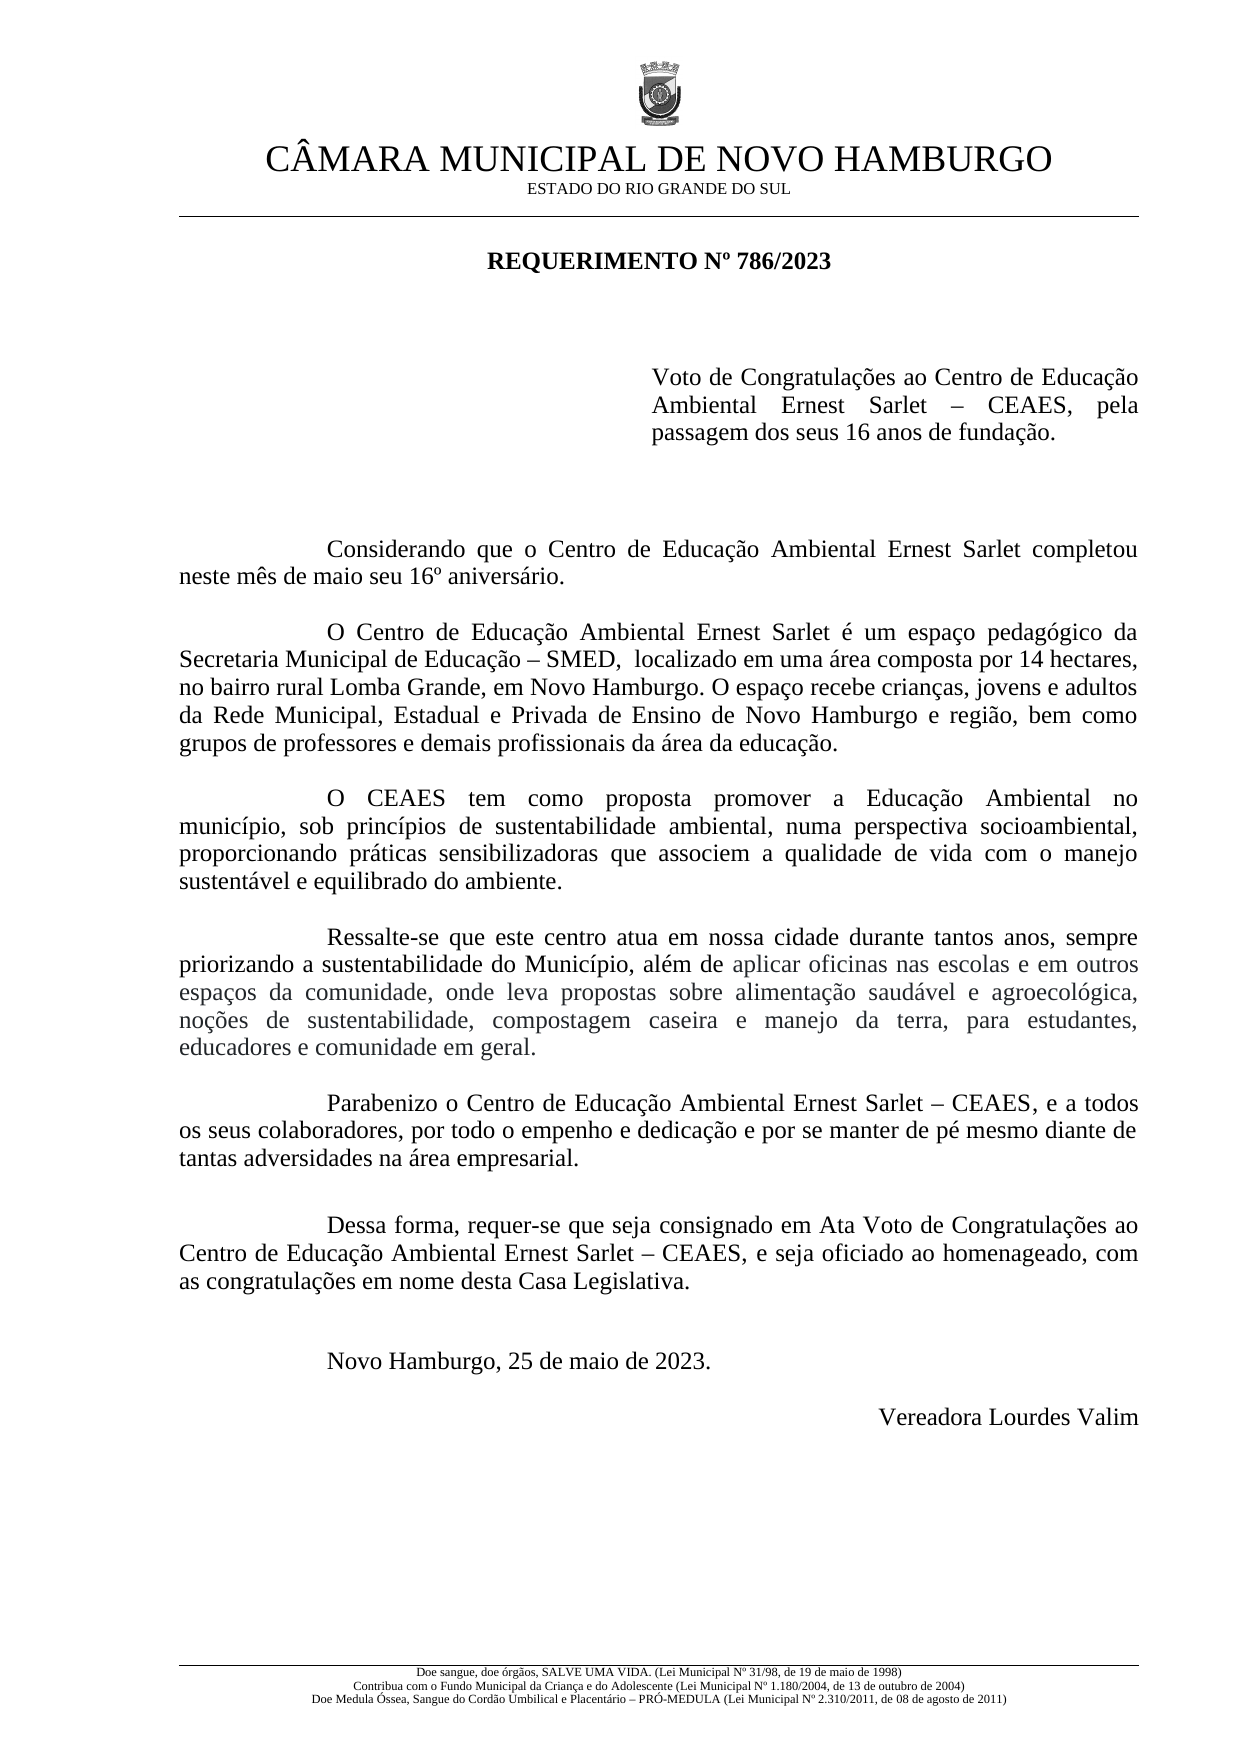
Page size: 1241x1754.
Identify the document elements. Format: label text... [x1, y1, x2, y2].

text Voto de Congratulações ao Centro de Educação Ambiental Ernest Sarlet – CEAES, pela passagem dos seus 16 anos de fundação. [651, 363, 1139, 446]
text O CEAES tem como proposta promover a Educação Ambiental no município, sob princípios de sustentabilidade ambiental, numa perspectiva socioambiental, proporcionando práticas sensibilizadoras que associem a qualidade de vida com o manejo sustentável e equilibrado do ambiente. [179, 784, 1139, 895]
text Vereadora Lourdes Valim [179, 1403, 1139, 1430]
text Parabenizo o Centro de Educação Ambiental Ernest Sarlet – CEAES, e a todos os seus colaboradores, por todo o empenho e dedicação e por se manter de pé mesmo diante de tantas adversidades na área empresarial. [179, 1089, 1139, 1172]
text Dessa forma, requer-se que seja consignado em Ata Voto de Congratulações ao Centro de Educação Ambiental Ernest Sarlet – CEAES, e seja oficiado ao homenageado, com as congratulações em nome desta Casa Legislativa. [179, 1211, 1139, 1294]
text O Centro de Educação Ambiental Ernest Sarlet é um espaço pedagógico da Secretaria Municipal de Educação – SMED, localizado em uma área composta por 14 hectares, no bairro rural Lomba Grande, em Novo Hamburgo. O espaço recebe crianças, jovens e adultos da Rede Municipal, Estadual e Privada de Ensino de Novo Hamburgo e região, bem como grupos de professores e demais profissionais da área da educação. [179, 618, 1139, 756]
text Ressalte-se que este centro atua em nossa cidade durante tantos anos, sempre priorizando a sustentabilidade do Município, além de aplicar oficinas nas escolas e em outros espaços da comunidade, onde leva propostas sobre alimentação saudável e agroecológica, noções de sustentabilidade, compostagem caseira e manejo da terra, para estudantes, educadores e comunidade em geral. [179, 923, 1139, 1061]
text REQUERIMENTO Nº 786/2023 [179, 247, 1139, 274]
text Novo Hamburgo, 25 de maio de 2023. [179, 1347, 1139, 1375]
text Considerando que o Centro de Educação Ambiental Ernest Sarlet completou neste mês de maio seu 16º aniversário. [179, 535, 1139, 590]
